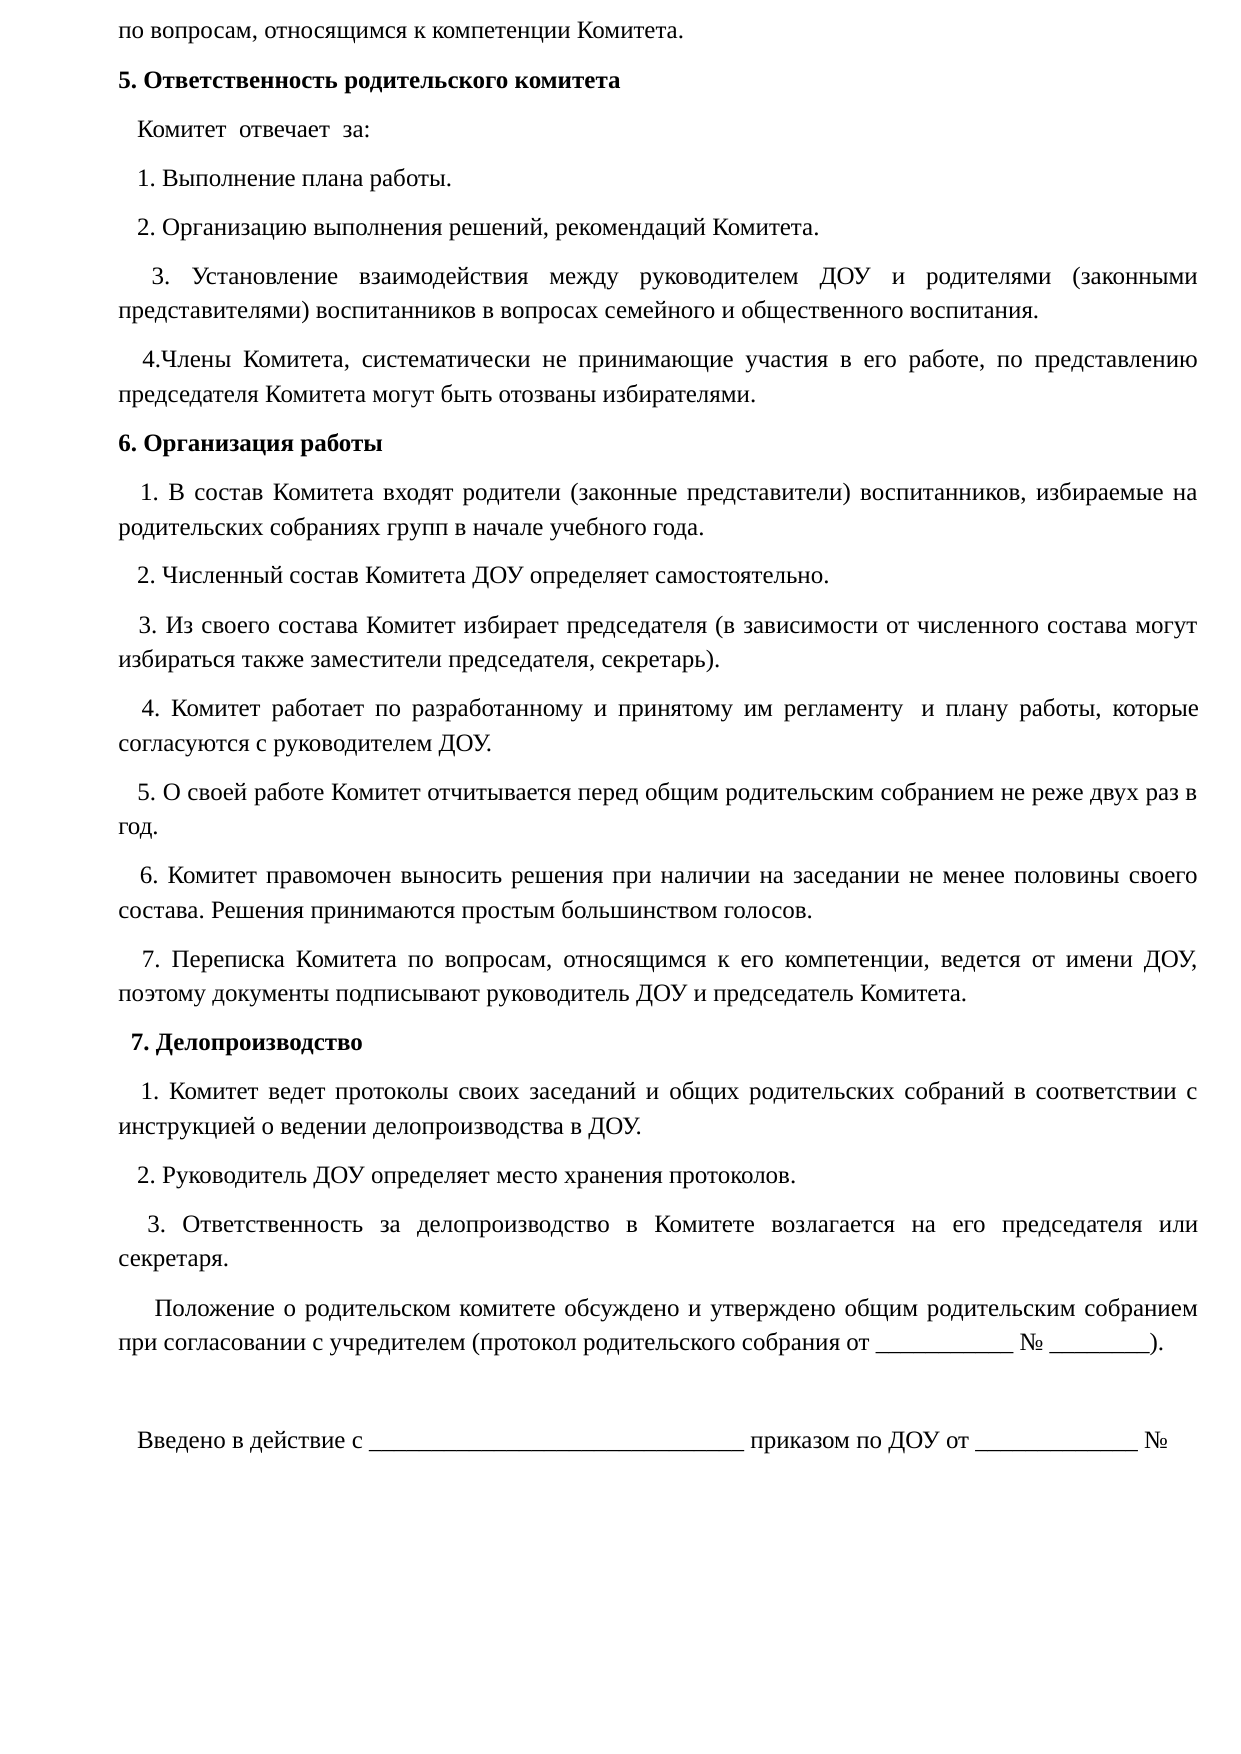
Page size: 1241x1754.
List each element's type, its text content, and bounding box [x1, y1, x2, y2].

text 7. Делопроизводство [118, 1027, 1199, 1056]
text Комитет отвечает за: [118, 114, 1199, 142]
text 5. О своей работе Комитет отчитывается перед общим родительским собранием не реже двух раз в год. [118, 777, 1199, 840]
text 6. Организация работы [118, 428, 1199, 457]
text 4.Члены Комитета, систематически не принимающие участия в его работе, по представлению председателя Комитета могут быть отозваны избирателями. [118, 344, 1199, 408]
text 5. Ответственность родительского комитета [118, 65, 1199, 93]
text 2. Руководитель ДОУ определяет место хранения протоколов. [118, 1160, 1199, 1189]
text 3. Установление взаимодействия между руководителем ДОУ и родителями (законными представителями) воспитанников в вопросах семейного и общественного воспитания. [118, 261, 1199, 324]
text 6. Комитет правомочен выносить решения при наличии на заседании не менее половины своего состава. Решения принимаются простым большинством голосов. [118, 860, 1199, 923]
text 3. Из своего состава Комитет избирает председателя (в зависимости от численного состава могут избираться также заместители председателя, секретарь). [118, 610, 1199, 673]
text Положение о родительском комитете обсуждено и утверждено общим родительским собранием при согласовании с учредителем (протокол родительского собрания от ___________ № ________). [118, 1293, 1199, 1356]
text 1. Комитет ведет протоколы своих заседаний и общих родительских собраний в соответствии с инструкцией о ведении делопроизводства в ДОУ. [118, 1076, 1199, 1140]
text 2. Организацию выполнения решений, рекомендаций Комитета. [118, 212, 1199, 241]
text 3. Ответственность за делопроизводство в Комитете возлагается на его председателя или секретаря. [118, 1209, 1199, 1272]
text 1. Выполнение плана работы. [118, 163, 1199, 192]
text 7. Переписка Комитета по вопросам, относящимся к его компетенции, ведется от имени ДОУ, поэтому документы подписывают руководитель ДОУ и председатель Комитета. [118, 944, 1199, 1007]
text 2. Численный состав Комитета ДОУ определяет самостоятельно. [118, 561, 1199, 589]
text 1. В состав Комитета входят родители (законные представители) воспитанников, избираемые на родительских собраниях групп в начале учебного года. [118, 477, 1199, 540]
text 4. Комитет работает по разработанному и принятому им регламенту и плану работы, которые согласуются с руководителем ДОУ. [118, 693, 1199, 756]
text по вопросам, относящимся к компетенции Комитета. [118, 16, 1199, 44]
text Введено в действие с ______________________________ приказом по ДОУ от _____________ № [118, 1425, 1199, 1454]
